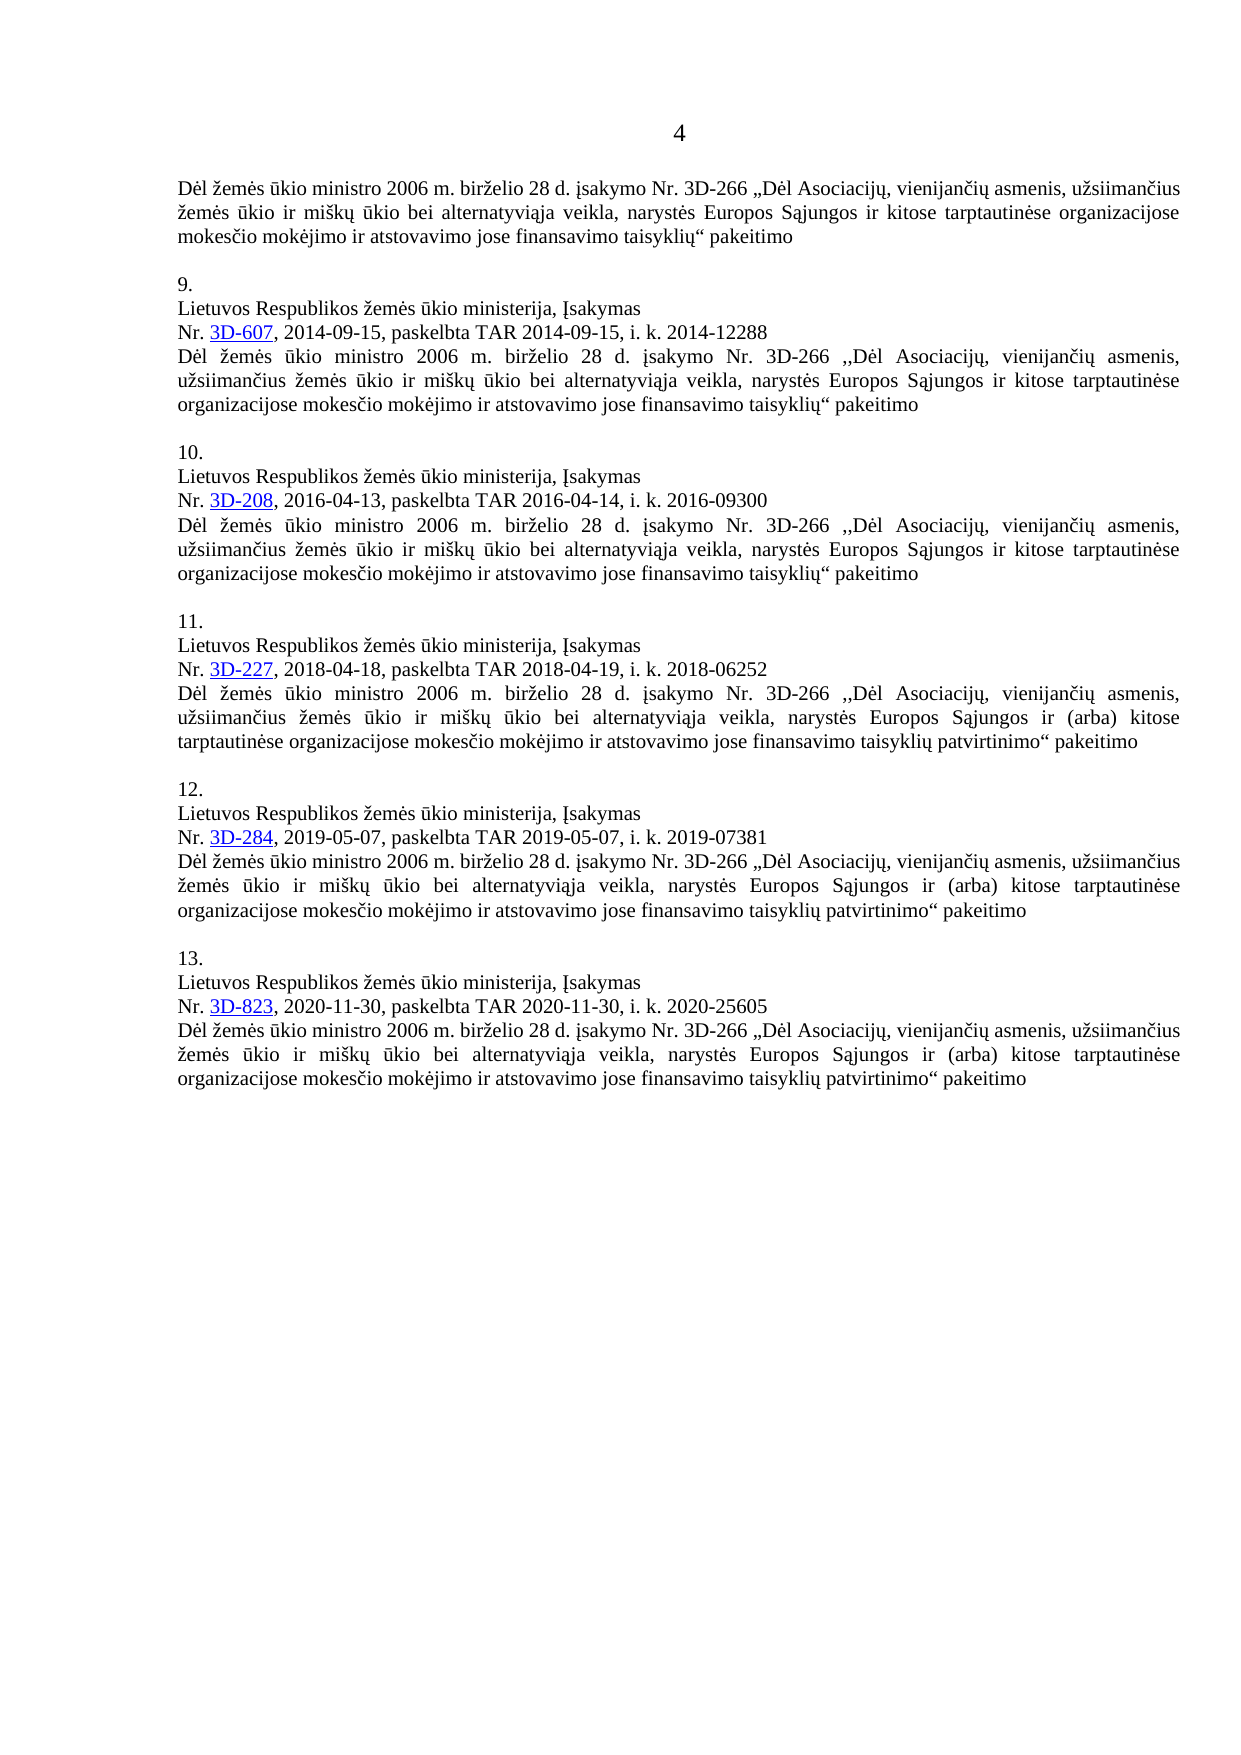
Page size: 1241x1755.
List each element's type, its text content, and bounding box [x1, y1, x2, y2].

text 9. [177, 272, 1181, 296]
text 10. [177, 440, 1181, 464]
text Lietuvos Respublikos žemės ūkio ministerija, Įsakymas [177, 970, 1181, 994]
text 13. [177, 946, 1181, 970]
text Nr. 3D-823, 2020-11-30, paskelbta TAR 2020-11-30, i. k. 2020-25605 [177, 994, 1181, 1018]
text Nr. 3D-607, 2014-09-15, paskelbta TAR 2014-09-15, i. k. 2014-12288 [177, 320, 1181, 344]
text Nr. 3D-208, 2016-04-13, paskelbta TAR 2016-04-14, i. k. 2016-09300 [177, 488, 1181, 512]
text Dėl žemės ūkio ministro 2006 m. birželio 28 d. įsakymo Nr. 3D-266 ,,Dėl Asociacijų, vienijančių asmenis, užsiimančius žemės ūkio ir miškų ūkio bei alternatyviąja veikla, narystės Europos Sąjungos ir kitose tarptautinėse organizacijose mokesčio mokėjimo ir atstovavimo jose finansavimo taisyklių“ pakeitimo [177, 344, 1181, 416]
text Dėl žemės ūkio ministro 2006 m. birželio 28 d. įsakymo Nr. 3D-266 ,,Dėl Asociacijų, vienijančių asmenis, užsiimančius žemės ūkio ir miškų ūkio bei alternatyviąja veikla, narystės Europos Sąjungos ir (arba) kitose tarptautinėse organizacijose mokesčio mokėjimo ir atstovavimo jose finansavimo taisyklių patvirtinimo“ pakeitimo [177, 681, 1181, 753]
text Dėl žemės ūkio ministro 2006 m. birželio 28 d. įsakymo Nr. 3D-266 ,,Dėl Asociacijų, vienijančių asmenis, užsiimančius žemės ūkio ir miškų ūkio bei alternatyviąja veikla, narystės Europos Sąjungos ir kitose tarptautinėse organizacijose mokesčio mokėjimo ir atstovavimo jose finansavimo taisyklių“ pakeitimo [177, 512, 1181, 585]
text 11. [177, 609, 1181, 633]
text 12. [177, 777, 1181, 801]
text Nr. 3D-284, 2019-05-07, paskelbta TAR 2019-05-07, i. k. 2019-07381 [177, 825, 1181, 849]
text Dėl žemės ūkio ministro 2006 m. birželio 28 d. įsakymo Nr. 3D-266 „Dėl Asociacijų, vienijančių asmenis, užsiimančius žemės ūkio ir miškų ūkio bei alternatyviąja veikla, narystės Europos Sąjungos ir (arba) kitose tarptautinėse organizacijose mokesčio mokėjimo ir atstovavimo jose finansavimo taisyklių patvirtinimo“ pakeitimo [177, 849, 1181, 922]
text Lietuvos Respublikos žemės ūkio ministerija, Įsakymas [177, 801, 1181, 825]
text Lietuvos Respublikos žemės ūkio ministerija, Įsakymas [177, 633, 1181, 657]
text Dėl žemės ūkio ministro 2006 m. birželio 28 d. įsakymo Nr. 3D-266 „Dėl Asociacijų, vienijančių asmenis, užsiimančius žemės ūkio ir miškų ūkio bei alternatyviąja veikla, narystės Europos Sąjungos ir kitose tarptautinėse organizacijose mokesčio mokėjimo ir atstovavimo jose finansavimo taisyklių“ pakeitimo [177, 176, 1181, 248]
text Lietuvos Respublikos žemės ūkio ministerija, Įsakymas [177, 296, 1181, 320]
text Dėl žemės ūkio ministro 2006 m. birželio 28 d. įsakymo Nr. 3D-266 „Dėl Asociacijų, vienijančių asmenis, užsiimančius žemės ūkio ir miškų ūkio bei alternatyviąja veikla, narystės Europos Sąjungos ir (arba) kitose tarptautinėse organizacijose mokesčio mokėjimo ir atstovavimo jose finansavimo taisyklių patvirtinimo“ pakeitimo [177, 1018, 1181, 1090]
text Nr. 3D-227, 2018-04-18, paskelbta TAR 2018-04-19, i. k. 2018-06252 [177, 657, 1181, 681]
text Lietuvos Respublikos žemės ūkio ministerija, Įsakymas [177, 464, 1181, 488]
